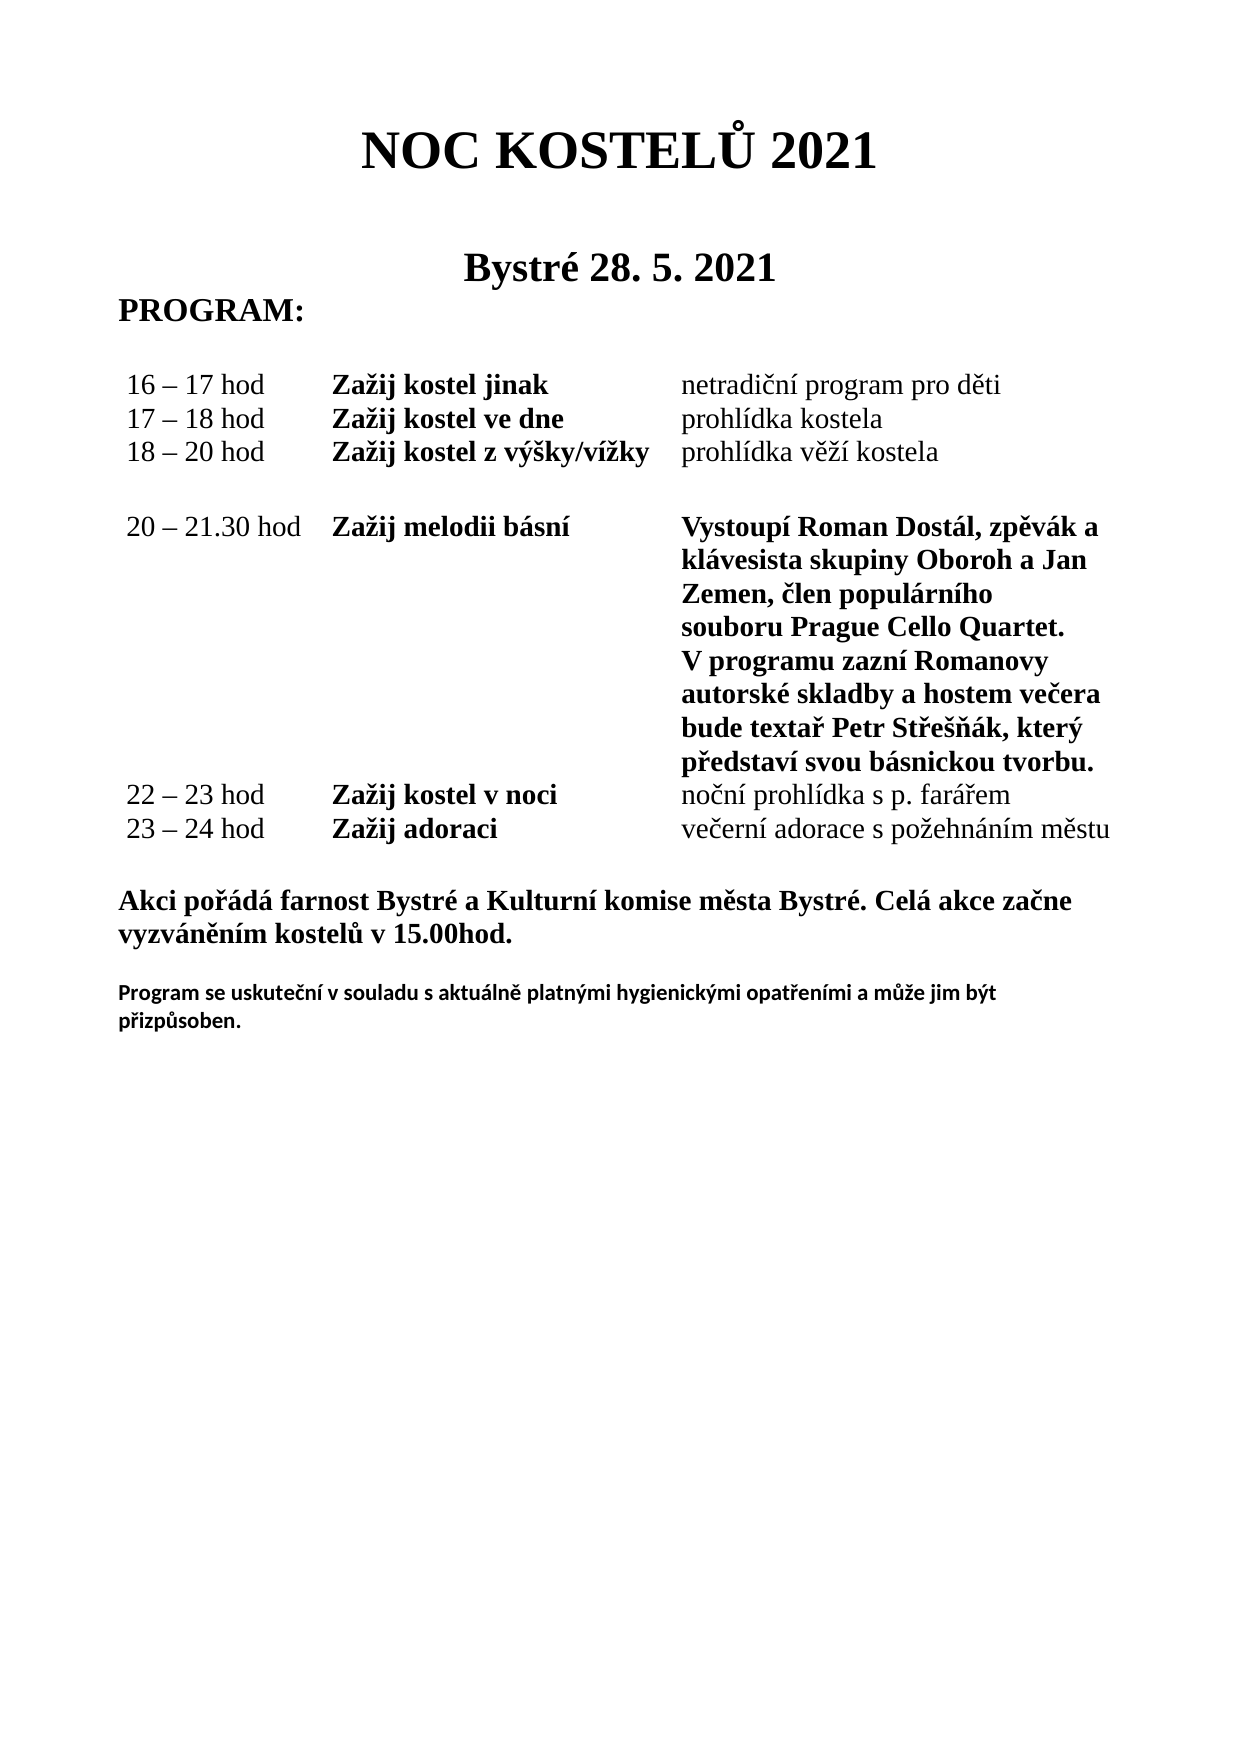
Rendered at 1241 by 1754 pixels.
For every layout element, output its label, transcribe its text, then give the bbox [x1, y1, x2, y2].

table_cell prohlídka věží kostela [680, 434, 1122, 509]
table_cell 18 – 20 hod [125, 434, 330, 509]
table_cell Zažij kostel v noci [330, 777, 680, 811]
table_cell Zažij melodii básní [330, 509, 680, 777]
table_cell Zažij kostel ve dne [330, 401, 680, 434]
text PROGRAM: [118, 291, 1122, 329]
table_cell Zažij adoraci [330, 811, 680, 844]
table_cell 22 – 23 hod [125, 777, 330, 811]
text NOC KOSTELŮ 2021 [118, 118, 1122, 180]
table_header netradiční program pro děti [680, 367, 1122, 401]
table_cell 17 – 18 hod [125, 401, 330, 434]
text Program se uskuteční v souladu s aktuálně platnými hygienickými opatřeními a může jim být přizpůsoben. [118, 978, 1122, 1034]
table_cell noční prohlídka s p. farářem [680, 777, 1122, 811]
table_cell Zažij kostel z výšky/vížky [330, 434, 680, 509]
text Akci pořádá farnost Bystré a Kulturní komise města Bystré. Celá akce začne vyzváněním kostelů v 15.00hod. [118, 883, 1122, 950]
table_header Zažij kostel jinak [330, 367, 680, 401]
table_cell Vystoupí Roman Dostál, zpěvák a klávesista skupiny Oboroh a Jan Zemen, člen populárního souboru Prague Cello Quartet. V programu zazní Romanovy autorské skladby a hostem večera bude textař Petr Střešňák, který představí svou básnickou tvorbu. [680, 509, 1122, 777]
text Bystré 28. 5. 2021 [118, 243, 1122, 291]
table_cell 23 – 24 hod [125, 811, 330, 844]
table_cell večerní adorace s požehnáním městu [680, 811, 1122, 844]
table_cell 20 – 21.30 hod [125, 509, 330, 777]
table_cell prohlídka kostela [680, 401, 1122, 434]
table_header 16 – 17 hod [125, 367, 330, 401]
